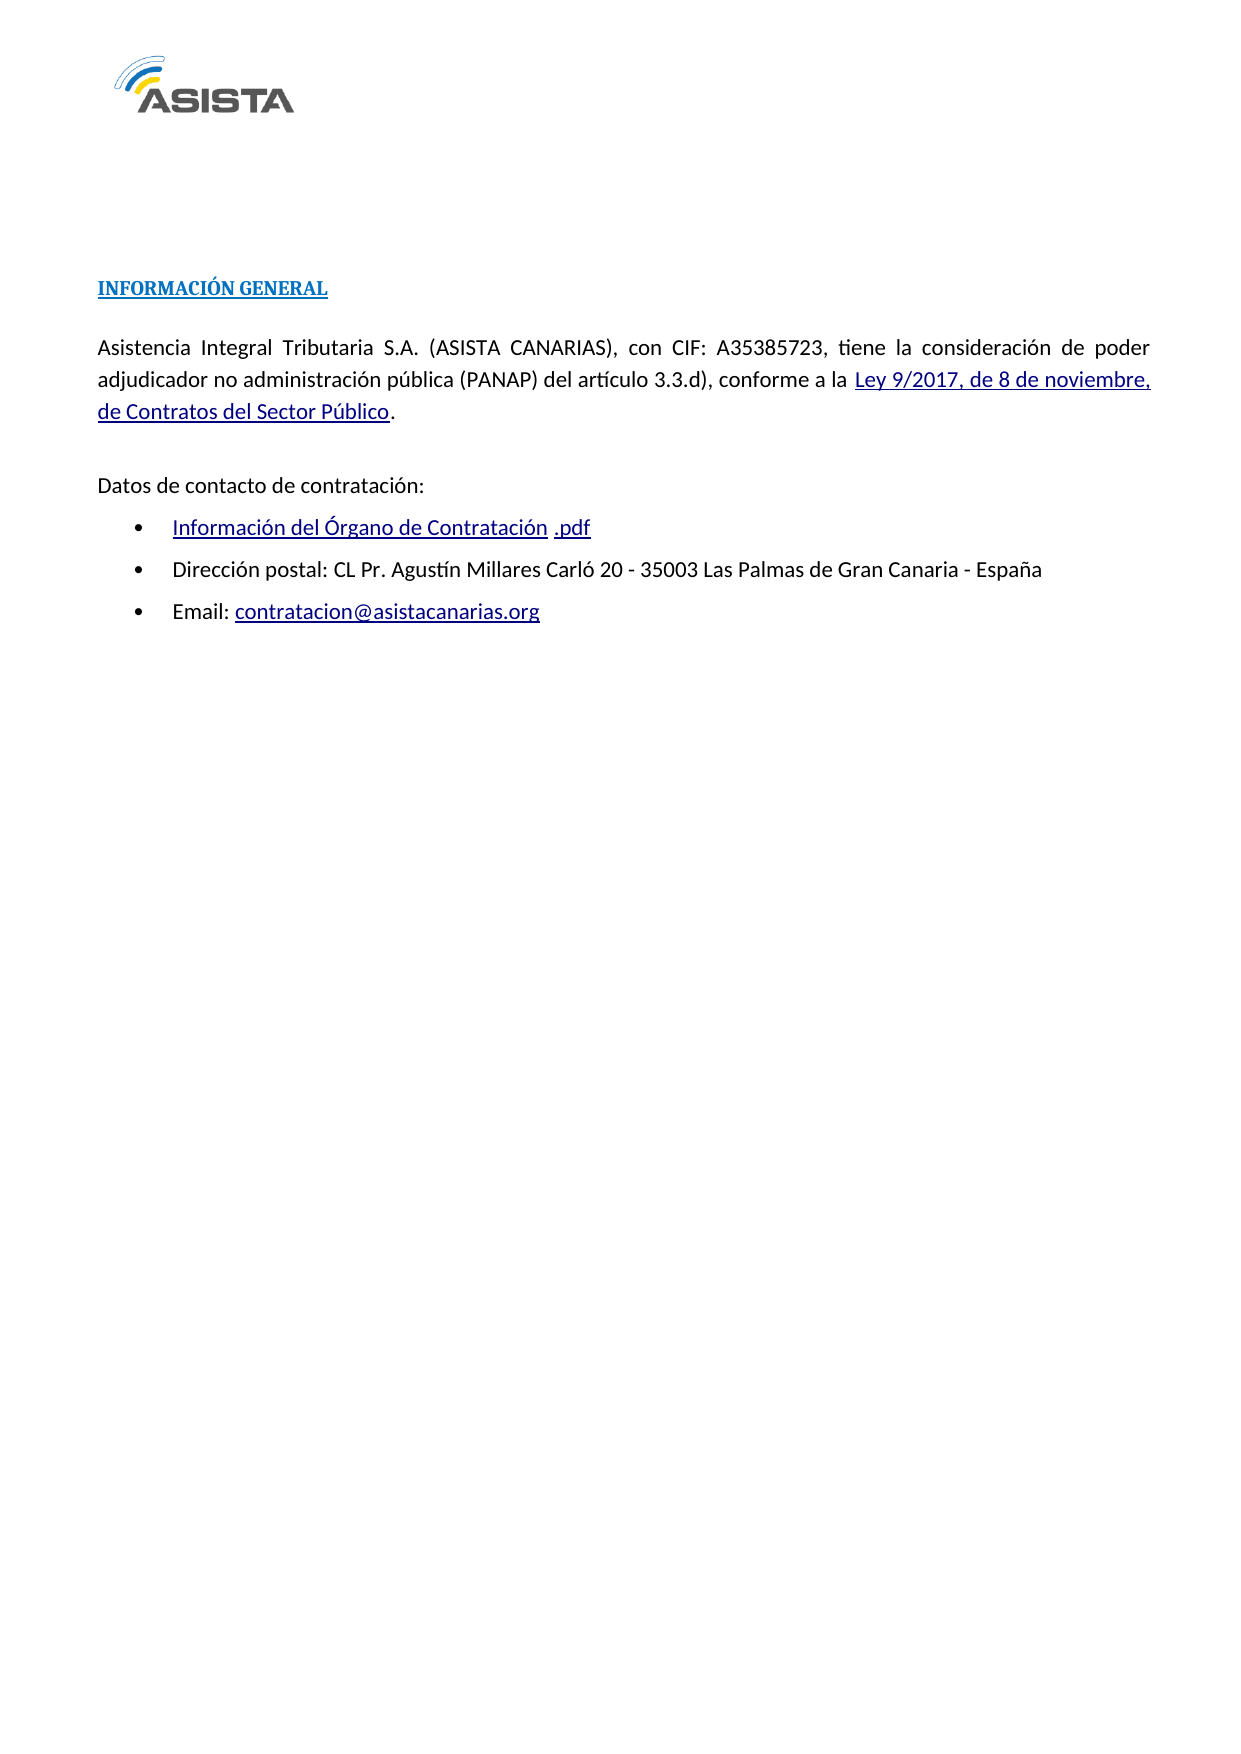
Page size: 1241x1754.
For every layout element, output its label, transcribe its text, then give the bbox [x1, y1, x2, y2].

list Email: contratacion@asistacanarias.org [135, 597, 1152, 625]
list Información del Órgano de Contratación .pdf [135, 513, 1152, 541]
text Asistencia Integral Tributaria S.A. (ASISTA CANARIAS), con CIF: A35385723, tiene la consideración de poder adjudicador no administración pública (PANAP) del artículo 3.3.d), conforme a la Ley 9/2017, de 8 de noviembre, de Contratos del Sector Público. [97, 333, 1152, 425]
list Dirección postal: CL Pr. Agustín Millares Carló 20 - 35003 Las Palmas de Gran Canaria - España [135, 555, 1152, 583]
text Datos de contacto de contratación: [97, 471, 1152, 499]
text INFORMACIÓN GENERAL [97, 277, 1152, 301]
